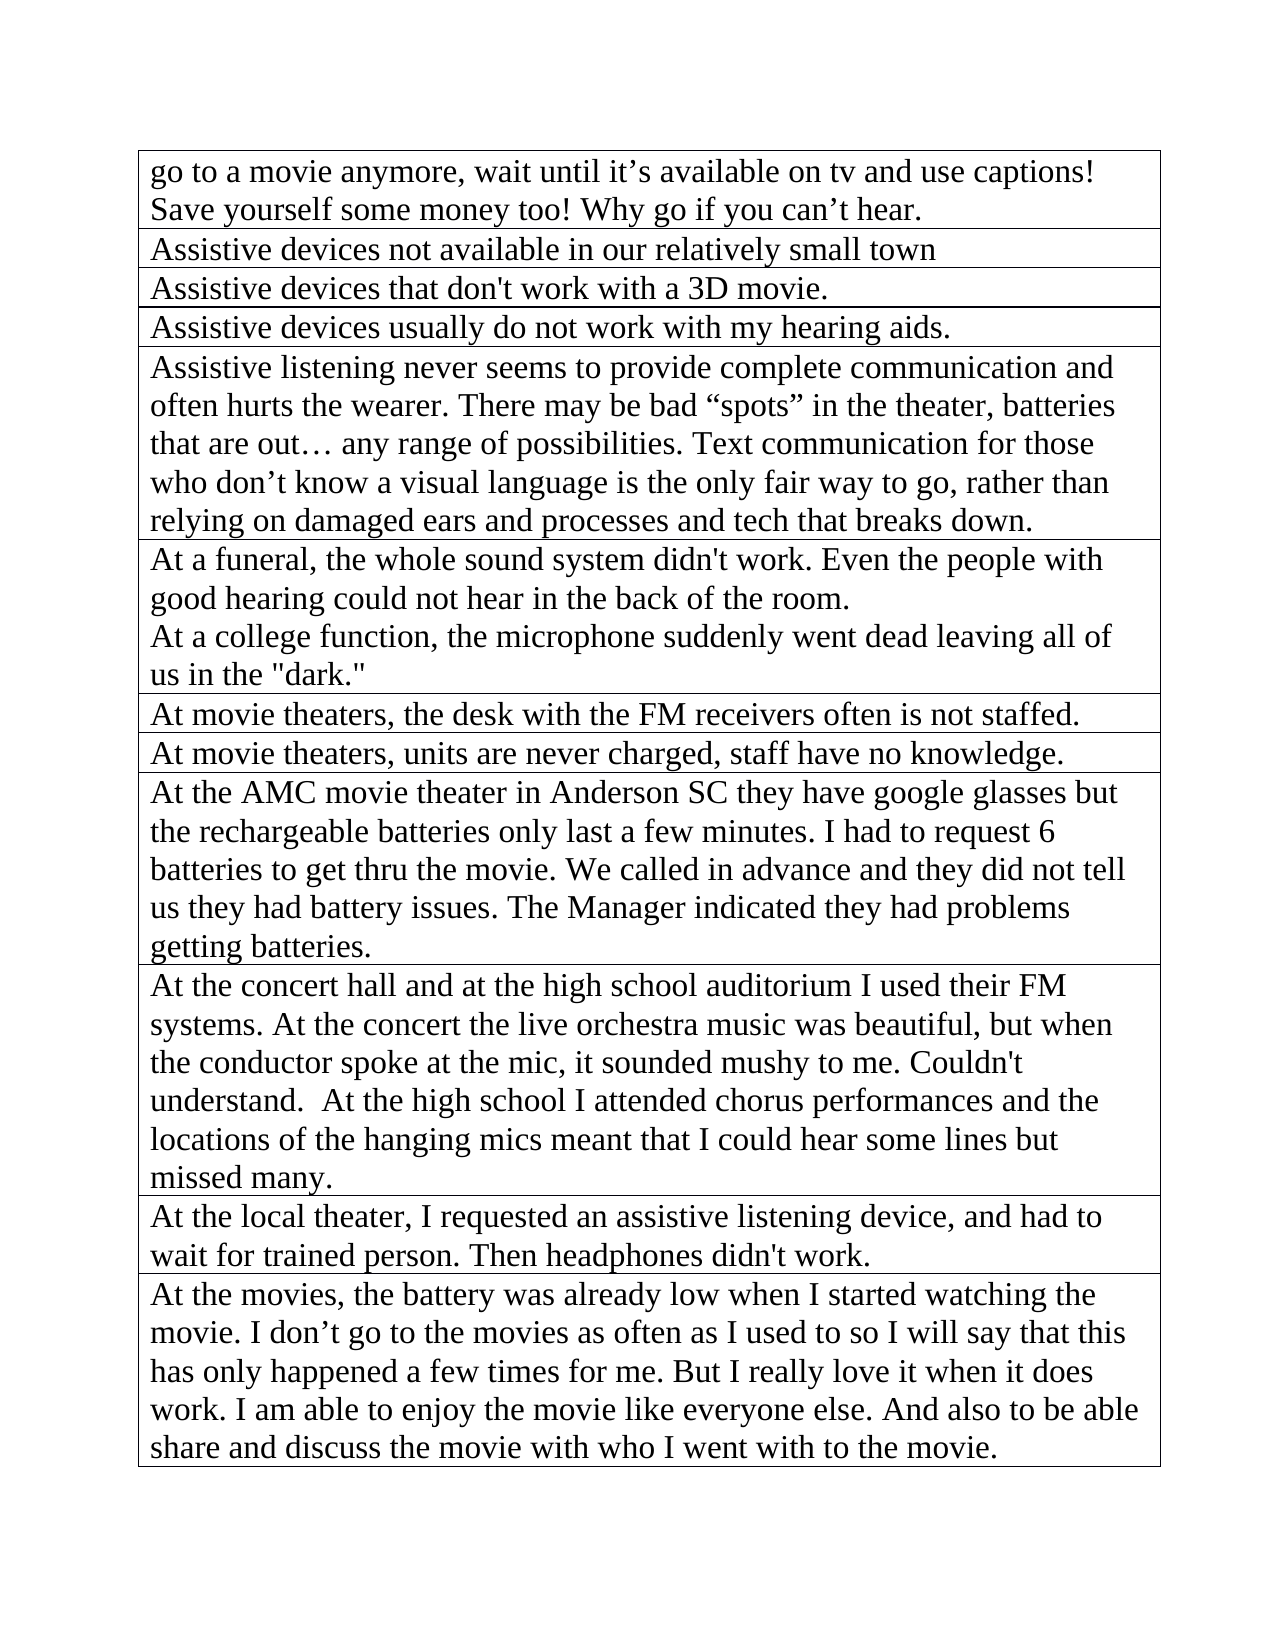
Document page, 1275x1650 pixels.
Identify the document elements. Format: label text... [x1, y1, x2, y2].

table_cell Assistive devices not available in our relatively small town [139, 229, 1160, 267]
table_cell At a funeral, the whole sound system didn't work. Even the people with good hearing could not hear in the back of the room. At a college function, the microphone suddenly went dead leaving all of us in the "dark." [139, 540, 1160, 693]
table_cell Assistive devices usually do not work with my hearing aids. [139, 308, 1160, 346]
table_cell At the AMC movie theater in Anderson SC they have google glasses but the rechargeable batteries only last a few minutes. I had to request 6 batteries to get thru the movie. We called in advance and they did not tell us they had battery issues. The Manager indicated they had problems getting batteries. [139, 773, 1160, 964]
table_cell Assistive listening never seems to provide complete communication and often hurts the wearer. There may be bad “spots” in the theater, batteries that are out… any range of possibilities. Text communication for those who don’t know a visual language is the only fair way to go, rather than relying on damaged ears and processes and tech that breaks down. [139, 347, 1160, 538]
table_cell go to a movie anymore, wait until it’s available on tv and use captions! Save yourself some money too! Why go if you can’t hear. [139, 151, 1160, 228]
table_cell At the concert hall and at the high school auditorium I used their FM systems. At the concert the live orchestra music was beautiful, but when the conductor spoke at the mic, it sounded mushy to me. Couldn't understand. At the high school I attended chorus performances and the locations of the hanging mics meant that I could hear some lines but missed many. [139, 965, 1160, 1195]
table_cell At movie theaters, the desk with the FM receivers often is not staffed. [139, 694, 1160, 732]
table_cell At movie theaters, units are never charged, staff have no knowledge. [139, 733, 1160, 772]
table_cell At the local theater, I requested an assistive listening device, and had to wait for trained person. Then headphones didn't work. [139, 1196, 1160, 1273]
table_cell At the movies, the battery was already low when I started watching the movie. I don’t go to the movies as often as I used to so I will say that this has only happened a few times for me. But I really love it when it does work. I am able to enjoy the movie like everyone else. And also to be able share and discuss the movie with who I went with to the movie. [139, 1274, 1160, 1466]
table_cell Assistive devices that don't work with a 3D movie. [139, 268, 1160, 306]
